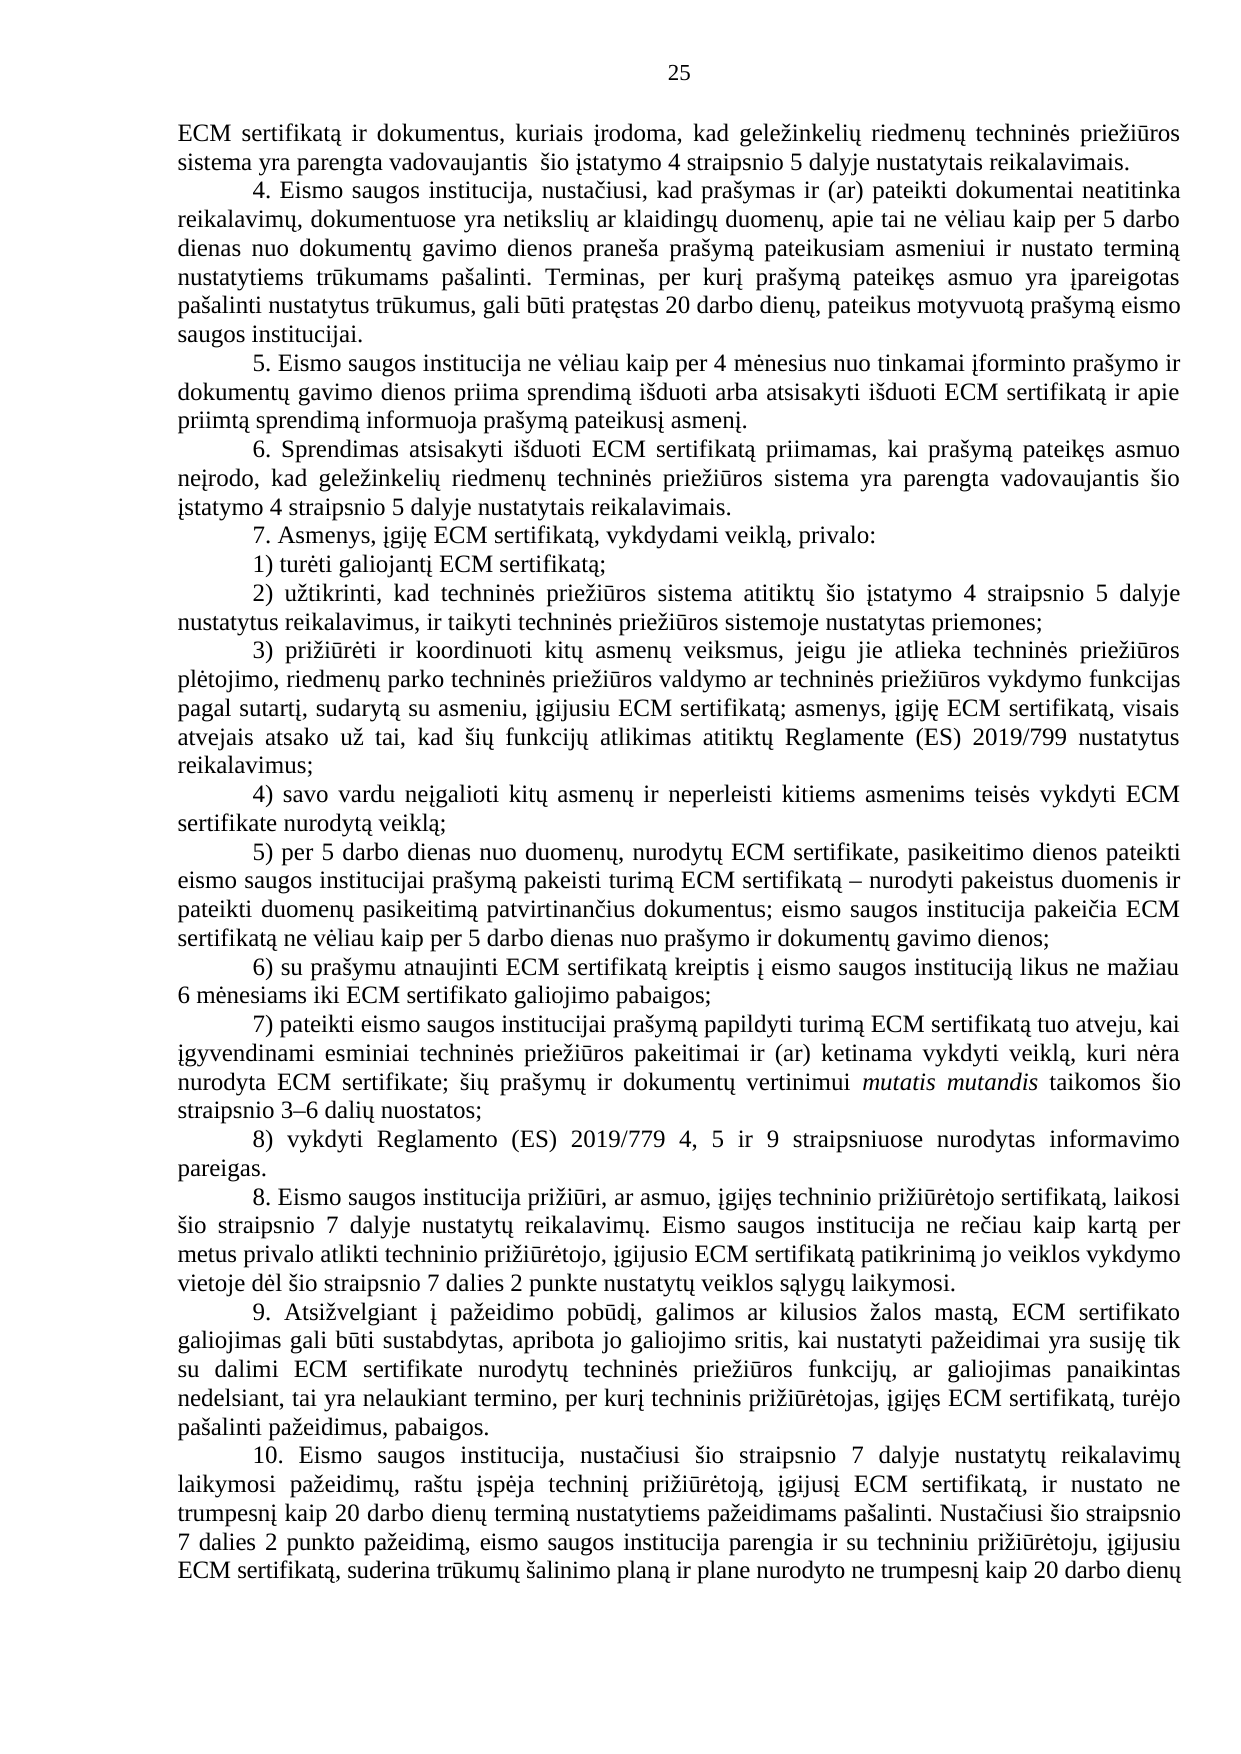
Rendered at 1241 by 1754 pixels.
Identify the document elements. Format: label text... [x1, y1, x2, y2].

text 7) pateikti eismo saugos institucijai prašymą papildyti turimą ECM sertifikatą tuo atveju, kai įgyvendinami esminiai techninės priežiūros pakeitimai ir (ar) ketinama vykdyti veiklą, kuri nėra nurodyta ECM sertifikate; šių prašymų ir dokumentų vertinimui mutatis mutandis taikomos šio straipsnio 3–6 dalių nuostatos; [177, 1009, 1181, 1124]
text 5. Eismo saugos institucija ne vėliau kaip per 4 mėnesius nuo tinkamai įforminto prašymo ir dokumentų gavimo dienos priima sprendimą išduoti arba atsisakyti išduoti ECM sertifikatą ir apie priimtą sprendimą informuoja prašymą pateikusį asmenį. [177, 348, 1181, 434]
text 6. Sprendimas atsisakyti išduoti ECM sertifikatą priimamas, kai prašymą pateikęs asmuo neįrodo, kad geležinkelių riedmenų techninės priežiūros sistema yra parengta vadovaujantis šio įstatymo 4 straipsnio 5 dalyje nustatytais reikalavimais. [177, 434, 1181, 521]
text 10. Eismo saugos institucija, nustačiusi šio straipsnio 7 dalyje nustatytų reikalavimų laikymosi pažeidimų, raštu įspėja techninį prižiūrėtoją, įgijusį ECM sertifikatą, ir nustato ne trumpesnį kaip 20 darbo dienų terminą nustatytiems pažeidimams pašalinti. Nustačiusi šio straipsnio 7 dalies 2 punkto pažeidimą, eismo saugos institucija parengia ir su techniniu prižiūrėtoju, įgijusiu ECM sertifikatą, suderina trūkumų šalinimo planą ir plane nurodyto ne trumpesnį kaip 20 darbo dienų [177, 1441, 1181, 1584]
text 4) savo vardu neįgalioti kitų asmenų ir neperleisti kitiems asmenims teisės vykdyti ECM sertifikate nurodytą veiklą; [177, 779, 1181, 837]
text 3) prižiūrėti ir koordinuoti kitų asmenų veiksmus, jeigu jie atlieka techninės priežiūros plėtojimo, riedmenų parko techninės priežiūros valdymo ar techninės priežiūros vykdymo funkcijas pagal sutartį, sudarytą su asmeniu, įgijusiu ECM sertifikatą; asmenys, įgiję ECM sertifikatą, visais atvejais atsako už tai, kad šių funkcijų atlikimas atitiktų Reglamente (ES) 2019/799 nustatytus reikalavimus; [177, 636, 1181, 779]
text 5) per 5 darbo dienas nuo duomenų, nurodytų ECM sertifikate, pasikeitimo dienos pateikti eismo saugos institucijai prašymą pakeisti turimą ECM sertifikatą – nurodyti pakeistus duomenis ir pateikti duomenų pasikeitimą patvirtinančius dokumentus; eismo saugos institucija pakeičia ECM sertifikatą ne vėliau kaip per 5 darbo dienas nuo prašymo ir dokumentų gavimo dienos; [177, 837, 1181, 952]
text 6) su prašymu atnaujinti ECM sertifikatą kreiptis į eismo saugos instituciją likus ne mažiau 6 mėnesiams iki ECM sertifikato galiojimo pabaigos; [177, 952, 1181, 1009]
text 7. Asmenys, įgiję ECM sertifikatą, vykdydami veiklą, privalo: [177, 521, 1181, 549]
text 8. Eismo saugos institucija prižiūri, ar asmuo, įgijęs techninio prižiūrėtojo sertifikatą, laikosi šio straipsnio 7 dalyje nustatytų reikalavimų. Eismo saugos institucija ne rečiau kaip kartą per metus privalo atlikti techninio prižiūrėtojo, įgijusio ECM sertifikatą patikrinimą jo veiklos vykdymo vietoje dėl šio straipsnio 7 dalies 2 punkte nustatytų veiklos sąlygų laikymosi. [177, 1182, 1181, 1297]
text 4. Eismo saugos institucija, nustačiusi, kad prašymas ir (ar) pateikti dokumentai neatitinka reikalavimų, dokumentuose yra netikslių ar klaidingų duomenų, apie tai ne vėliau kaip per 5 darbo dienas nuo dokumentų gavimo dienos praneša prašymą pateikusiam asmeniui ir nustato terminą nustatytiems trūkumams pašalinti. Terminas, per kurį prašymą pateikęs asmuo yra įpareigotas pašalinti nustatytus trūkumus, gali būti pratęstas 20 darbo dienų, pateikus motyvuotą prašymą eismo saugos institucijai. [177, 176, 1181, 348]
text 8) vykdyti Reglamento (ES) 2019/779 4, 5 ir 9 straipsniuose nurodytas informavimo pareigas. [177, 1124, 1181, 1182]
text 2) užtikrinti, kad techninės priežiūros sistema atitiktų šio įstatymo 4 straipsnio 5 dalyje nustatytus reikalavimus, ir taikyti techninės priežiūros sistemoje nustatytas priemones; [177, 578, 1181, 636]
text 9. Atsižvelgiant į pažeidimo pobūdį, galimos ar kilusios žalos mastą, ECM sertifikato galiojimas gali būti sustabdytas, apribota jo galiojimo sritis, kai nustatyti pažeidimai yra susiję tik su dalimi ECM sertifikate nurodytų techninės priežiūros funkcijų, ar galiojimas panaikintas nedelsiant, tai yra nelaukiant termino, per kurį techninis prižiūrėtojas, įgijęs ECM sertifikatą, turėjo pašalinti pažeidimus, pabaigos. [177, 1297, 1181, 1441]
text ECM sertifikatą ir dokumentus, kuriais įrodoma, kad geležinkelių riedmenų techninės priežiūros sistema yra parengta vadovaujantis šio įstatymo 4 straipsnio 5 dalyje nustatytais reikalavimais. [177, 118, 1181, 176]
text 1) turėti galiojantį ECM sertifikatą; [177, 549, 1181, 578]
